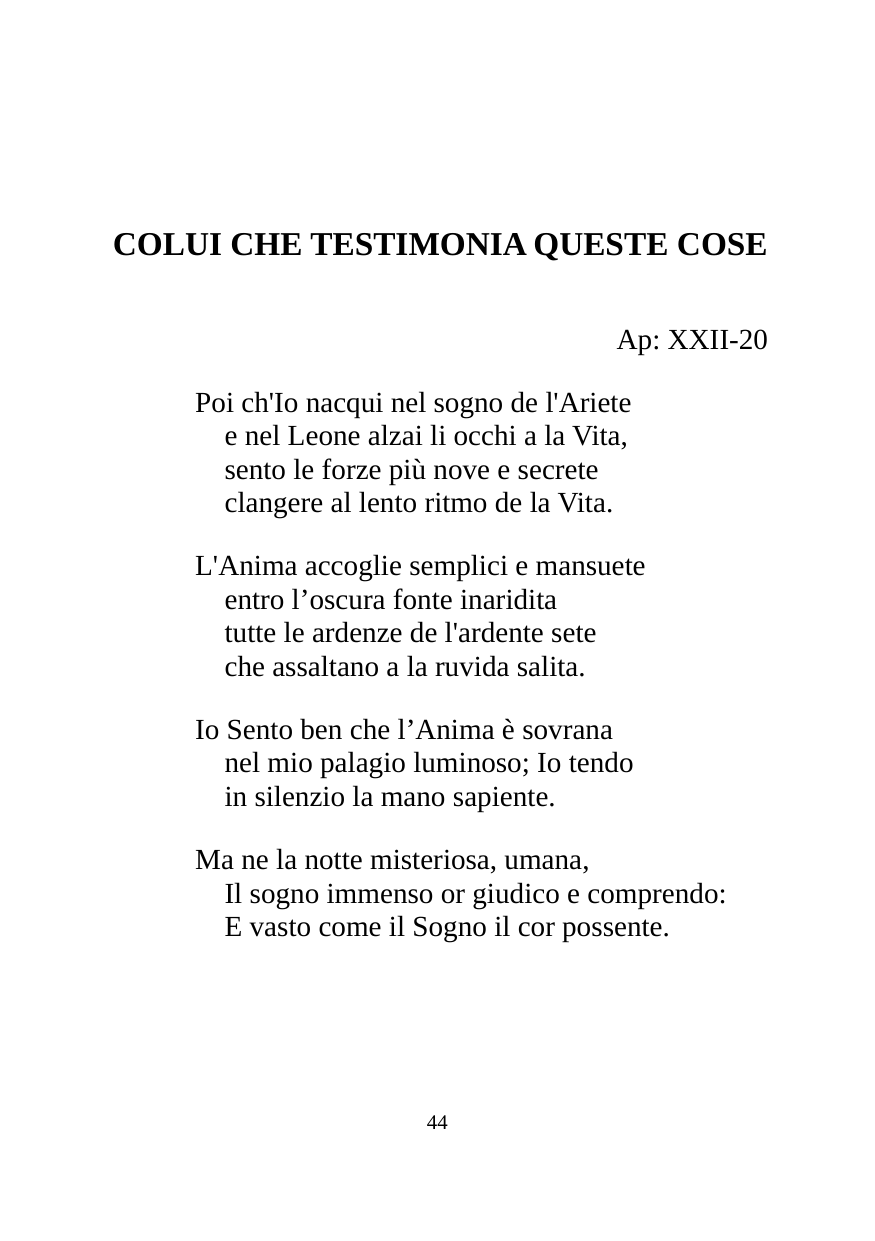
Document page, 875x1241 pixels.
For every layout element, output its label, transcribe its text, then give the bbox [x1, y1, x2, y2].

text L'Anima accoglie semplici e mansuete entro l’oscura fonte inaridita tutte le ardenze de l'ardente sete che assaltano a la ruvida salita. [195, 548, 768, 683]
text Io Sento ben che l’Anima è sovrana nel mio palagio luminoso; Io tendo in silenzio la mano sapiente. [195, 712, 768, 813]
text Ap: XXII-20 [106, 322, 768, 355]
text Ma ne la notte misteriosa, umana, Il sogno immenso or giudico e comprendo: E vasto come il Sogno il cor possente. [195, 842, 768, 943]
text Poi ch'Io nacqui nel sogno de l'Ariete e nel Leone alzai li occhi a la Vita, sento le forze più nove e secrete clangere al lento ritmo de la Vita. [195, 385, 768, 519]
subtitle COLUI CHE TESTIMONIA QUESTE COSE [106, 224, 768, 263]
